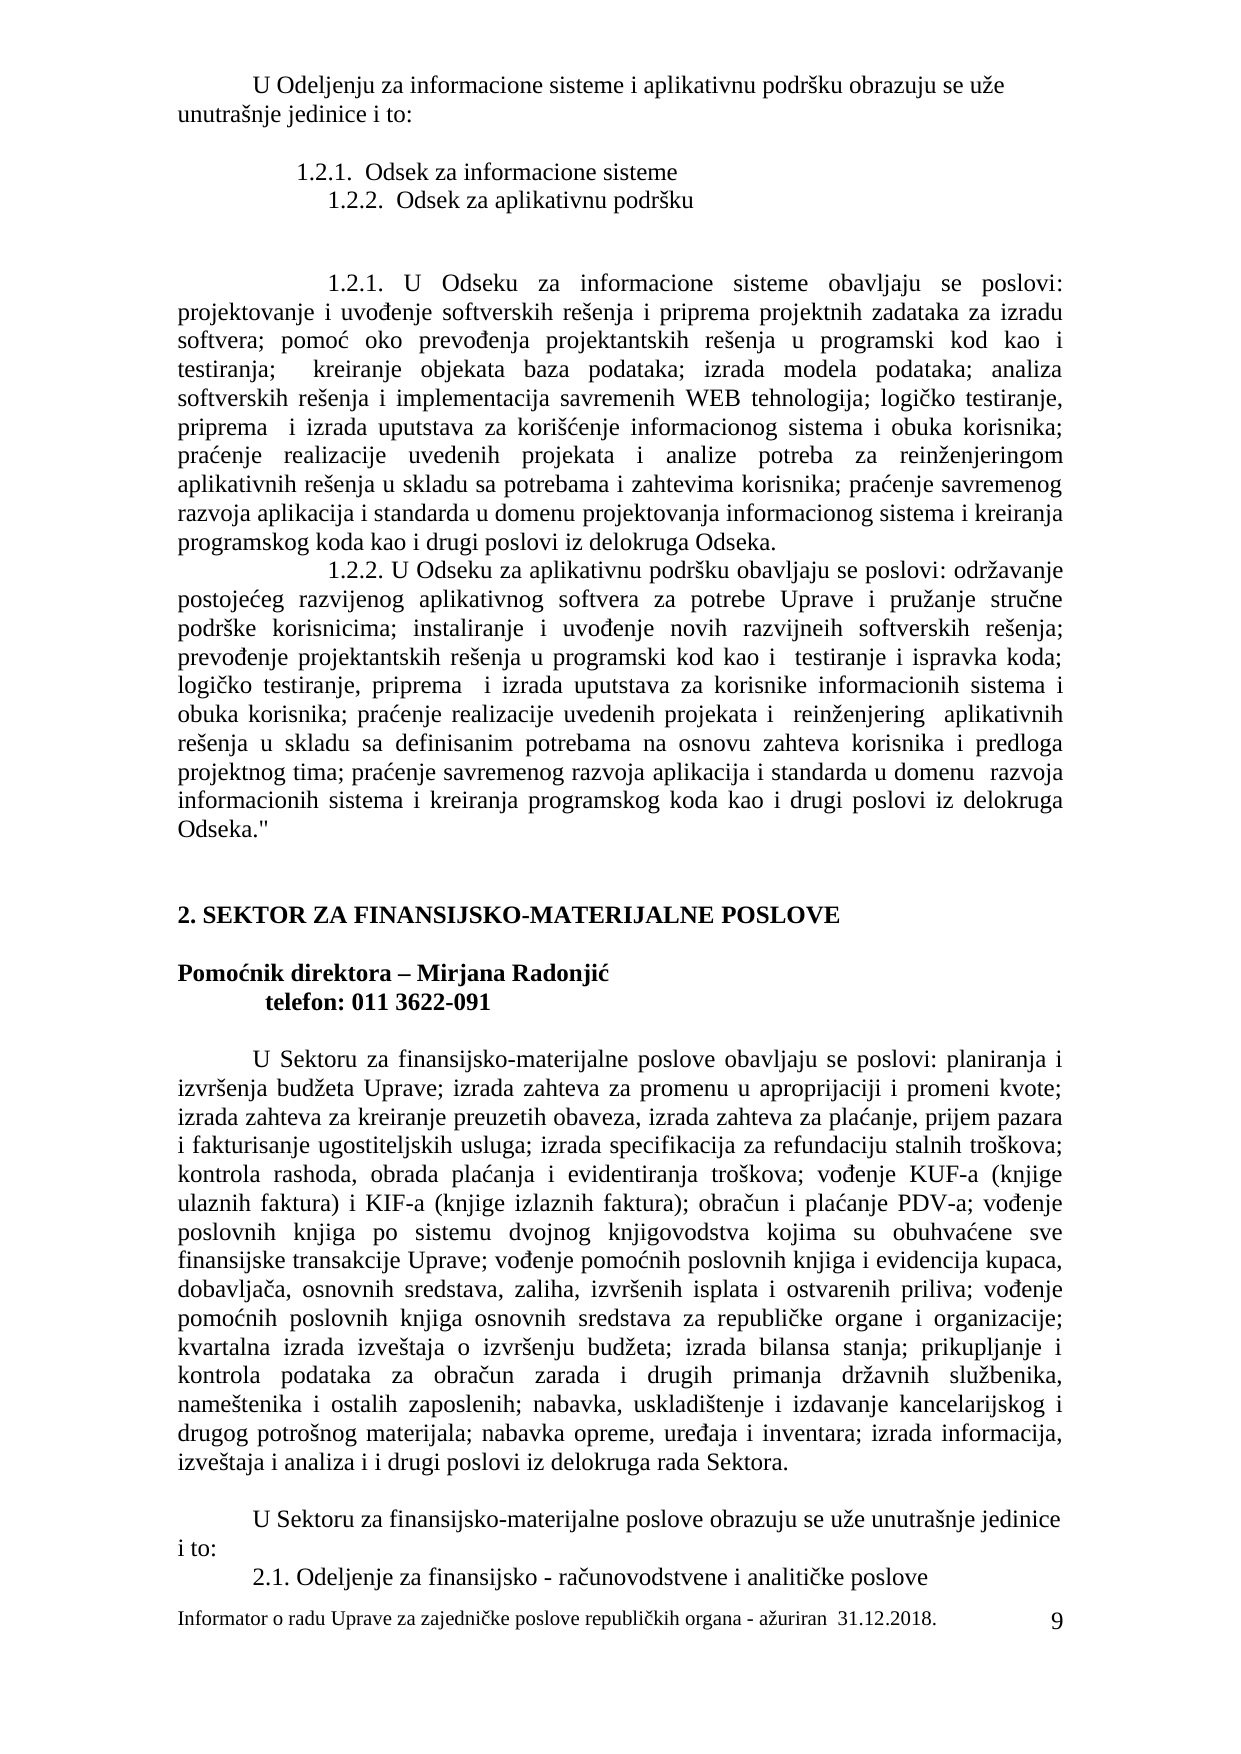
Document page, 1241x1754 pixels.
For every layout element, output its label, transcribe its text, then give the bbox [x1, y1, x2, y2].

text U Sektoru za finansijsko-materijalne poslove obavlјaju se poslovi: planiranja i izvršenja budžeta Uprave; izrada zahteva za promenu u aproprijaciji i promeni kvote; izrada zahteva za kreiranje preuzetih obaveza, izrada zahteva za plaćanje, prijem pazara i fakturisanje ugostitelјskih usluga; izrada specifikacija za refundaciju stalnih troškova; kontrola rashoda, obrada plaćanja i evidentiranja troškova; vođenje KUF-a (knjige ulaznih faktura) i KIF-a (knjige izlaznih faktura); obračun i plaćanje PDV-a; vođenje poslovnih knjiga po sistemu dvojnog knjigovodstva kojima su obuhvaćene sve finansijske transakcije Uprave; vođenje pomoćnih poslovnih knjiga i evidencija kupaca, dobavlјača, osnovnih sredstava, zaliha, izvršenih isplata i ostvarenih priliva; vođenje pomoćnih poslovnih knjiga osnovnih sredstava za republičke organe i organizacije; kvartalna izrada izveštaja o izvršenju budžeta; izrada bilansa stanja; prikuplјanje i kontrola podataka za obračun zarada i drugih primanja državnih službenika, nameštenika i ostalih zaposlenih; nabavka, uskladištenje i izdavanje kancelarijskog i drugog potrošnog materijala; nabavka opreme, uređaja i inventara; izrada informacija, izveštaja i analiza i i drugi poslovi iz delokruga rada Sektora. [177, 1044, 1063, 1475]
text U Sektoru za finansijsko-materijalne poslove obrazuju se uže unutrašnje jedinice i to: [177, 1504, 1063, 1562]
text 1.2.1. U Odseku za informacione sisteme obavlјaju se poslovi: projektovanje i uvođenje softverskih rešenja i priprema projektnih zadataka za izradu softvera; pomoć oko prevođenja projektantskih rešenja u programski kod kao i testiranja; kreiranje objekata baza podataka; izrada modela podataka; analiza softverskih rešenja i implementacija savremenih WEB tehnologija; logičko testiranje, priprema i izrada uputstava za korišćenje informacionog sistema i obuka korisnika; praćenje realizacije uvedenih projekata i analize potreba za reinženjeringom aplikativnih rešenja u skladu sa potrebama i zahtevima korisnika; praćenje savremenog razvoja aplikacija i standarda u domenu projektovanja informacionog sistema i kreiranja programskog koda kao i drugi poslovi iz delokruga Odseka. [177, 268, 1063, 555]
text 1.2.2. Odsek za aplikativnu podršku [177, 185, 1063, 214]
text 1.2.2. U Odseku za aplikativnu podršku obavlјaju se poslovi: održavanje postojećeg razvijenog aplikativnog softvera za potrebe Uprave i pružanje stručne podrške korisnicima; instaliranje i uvođenje novih razvijneih softverskih rešenja; prevođenje projektantskih rešenja u programski kod kao i testiranje i ispravka koda; logičko testiranje, priprema i izrada uputstava za korisnike informacionih sistema i obuka korisnika; praćenje realizacije uvedenih projekata i reinženjering aplikativnih rešenja u skladu sa definisanim potrebama na osnovu zahteva korisnika i predloga projektnog tima; praćenje savremenog razvoja aplikacija i standarda u domenu razvoja informacionih sistema i kreiranja programskog koda kao i drugi poslovi iz delokruga Odseka." [177, 555, 1063, 843]
text telefon: 011 3622-091 [177, 987, 1063, 1015]
text Pomoćnik direktora – Mirjana Radonjić [177, 958, 1063, 987]
text U Odelјenju za informacione sisteme i aplikativnu podršku obrazuju se uže unutrašnje jedinice i to: [177, 70, 1063, 128]
text 2.1. Odelјenje za finansijsko - računovodstvene i analitičke poslove [177, 1562, 1063, 1590]
text 2. SEKTOR ZA FINANSIJSKO-MATERIJALNE POSLOVE [177, 900, 1063, 929]
text 1.2.1. Odsek za informacione sisteme [221, 157, 1063, 185]
